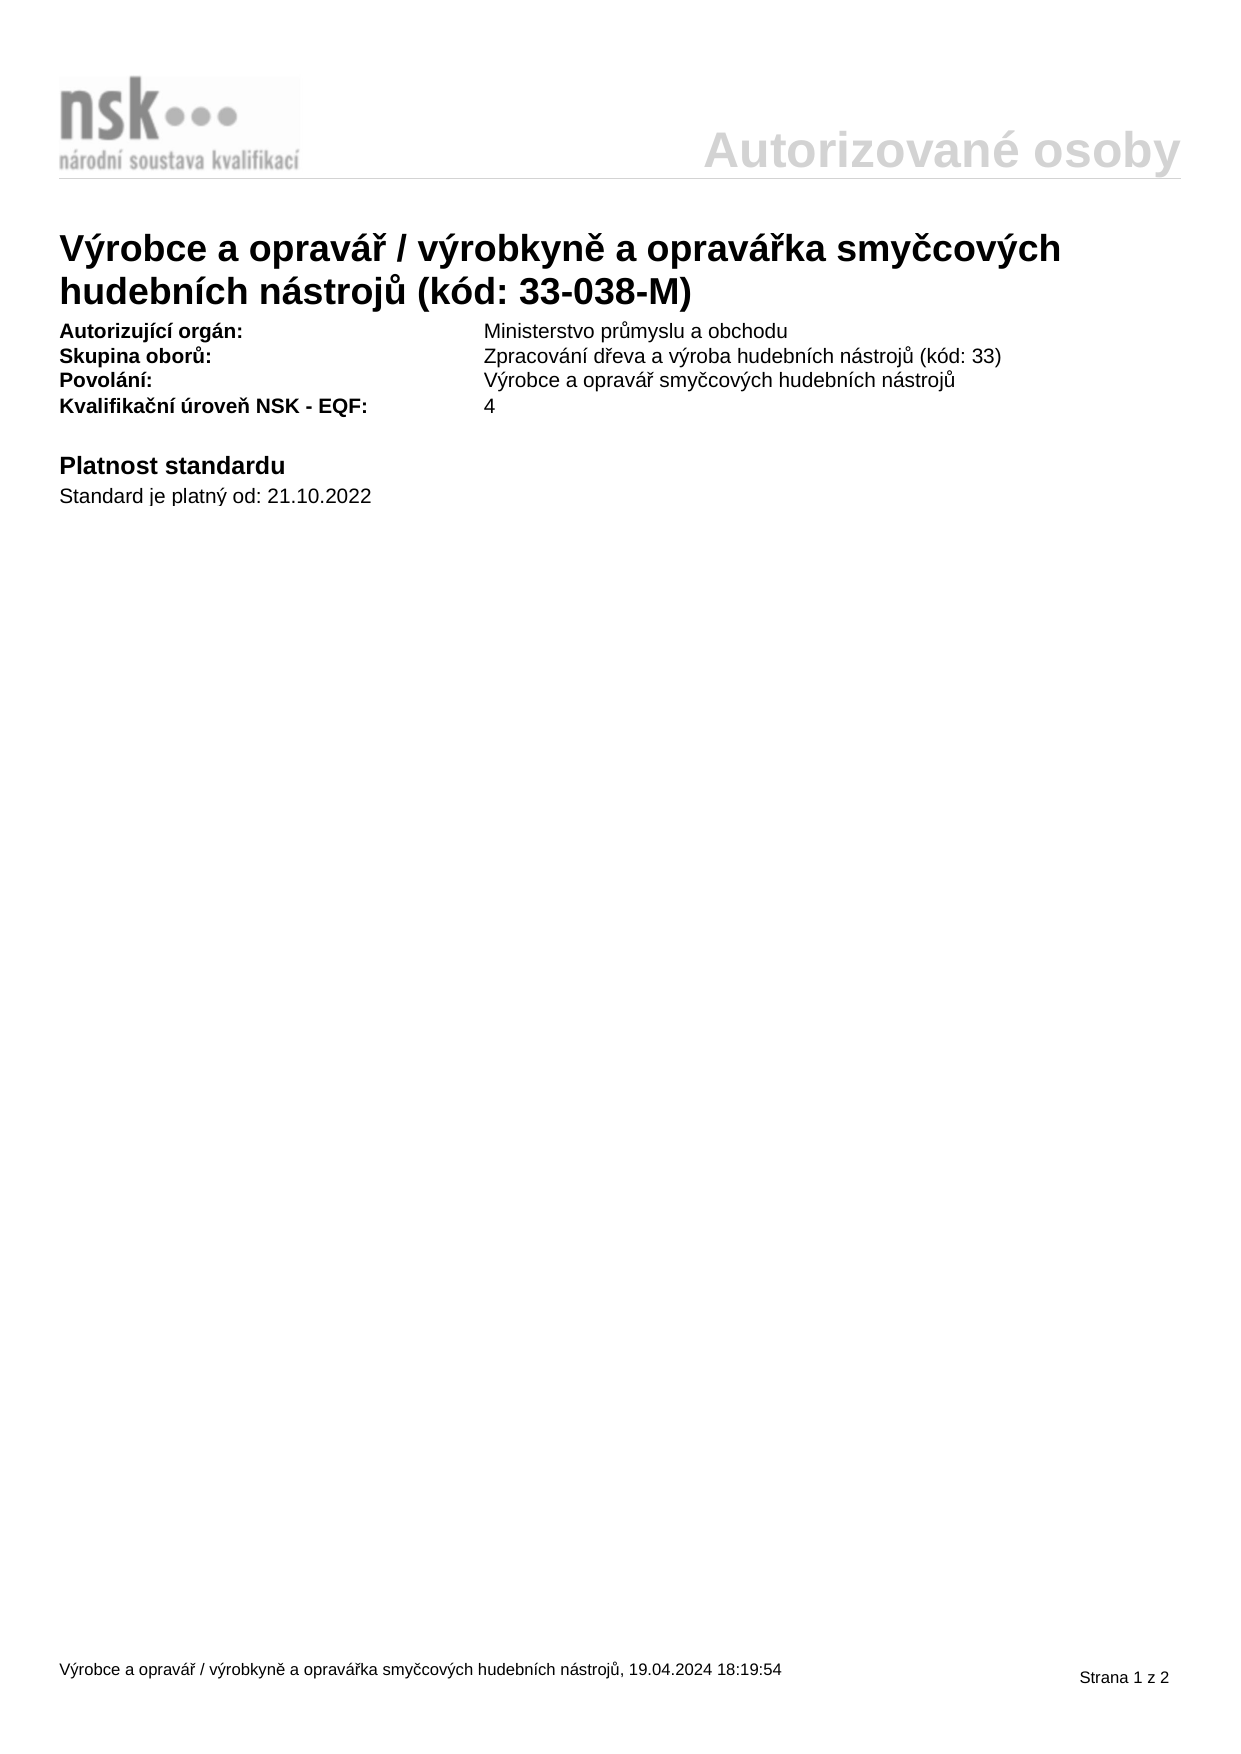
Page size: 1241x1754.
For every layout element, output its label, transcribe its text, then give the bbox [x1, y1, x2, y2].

table_cell [1169, 1384, 1181, 1659]
table_cell [862, 196, 1169, 224]
table_cell 4 [484, 394, 1181, 417]
table_cell [59, 172, 483, 178]
table_cell [1169, 806, 1181, 1106]
table_cell [484, 506, 620, 806]
table_cell [862, 1384, 1169, 1659]
table_cell [626, 1106, 862, 1383]
table_cell [484, 1106, 620, 1383]
table_cell Ministerstvo průmyslu a obchodu [484, 319, 1181, 344]
table_cell [1169, 1660, 1181, 1696]
picture [58, 59, 621, 172]
table_cell Skupina oborů: [59, 344, 483, 368]
table_cell [59, 196, 483, 224]
table_cell [1169, 418, 1181, 447]
table_cell [862, 313, 1169, 319]
table_cell [484, 806, 620, 1106]
table_cell [626, 313, 862, 319]
table_cell [59, 506, 483, 806]
table_cell [620, 806, 626, 1106]
table_header [621, 59, 626, 172]
table_cell [626, 418, 862, 447]
table_cell [59, 179, 1181, 196]
table_cell [484, 1384, 620, 1659]
table_cell [620, 418, 626, 447]
table_cell [1169, 506, 1181, 806]
table_cell [862, 418, 1169, 447]
table_cell Platnost standardu [59, 448, 1181, 483]
table_cell Kvalifikační úroveň NSK - EQF: [59, 394, 483, 417]
table_cell [59, 418, 483, 447]
table_cell Výrobce a opravář smyčcových hudebních nástrojů [484, 368, 1181, 393]
table_cell [484, 196, 620, 224]
table_cell [59, 806, 483, 1106]
table_cell [862, 506, 1169, 806]
table_cell [59, 1384, 483, 1659]
table_cell [59, 1106, 483, 1383]
table_header Autorizované osoby [626, 59, 1181, 178]
table_cell Povolání: [59, 368, 483, 392]
table_cell Standard je platný od: 21.10.2022 [59, 484, 1181, 506]
table_cell Výrobce a opravář / výrobkyně a opravářka smyčcových hudebních nástrojů (kód: 33-038-M) [59, 224, 1181, 313]
table_cell [620, 1384, 626, 1659]
table_cell [626, 806, 862, 1106]
table_cell [862, 1106, 1169, 1383]
table_cell Strana 1 z 2 [862, 1660, 1169, 1696]
table_cell [626, 506, 862, 806]
table_cell [620, 506, 626, 806]
table_cell Výrobce a opravář / výrobkyně a opravářka smyčcových hudebních nástrojů, 19.04.2024 18:19:54 [59, 1660, 862, 1696]
table_cell [1169, 1106, 1181, 1383]
table_cell [620, 196, 626, 224]
table_cell [59, 313, 483, 319]
table_cell [1169, 196, 1181, 224]
table_cell [620, 1106, 626, 1383]
table_cell [484, 172, 620, 178]
table_cell [862, 806, 1169, 1106]
table_cell [1169, 313, 1181, 319]
table_cell [626, 196, 862, 224]
table_cell Autorizující orgán: [59, 319, 483, 343]
table_cell Zpracování dřeva a výroba hudebních nástrojů (kód: 33) [484, 344, 1181, 368]
table_cell [626, 1384, 862, 1659]
table_cell [484, 313, 620, 319]
table_cell [484, 418, 620, 447]
